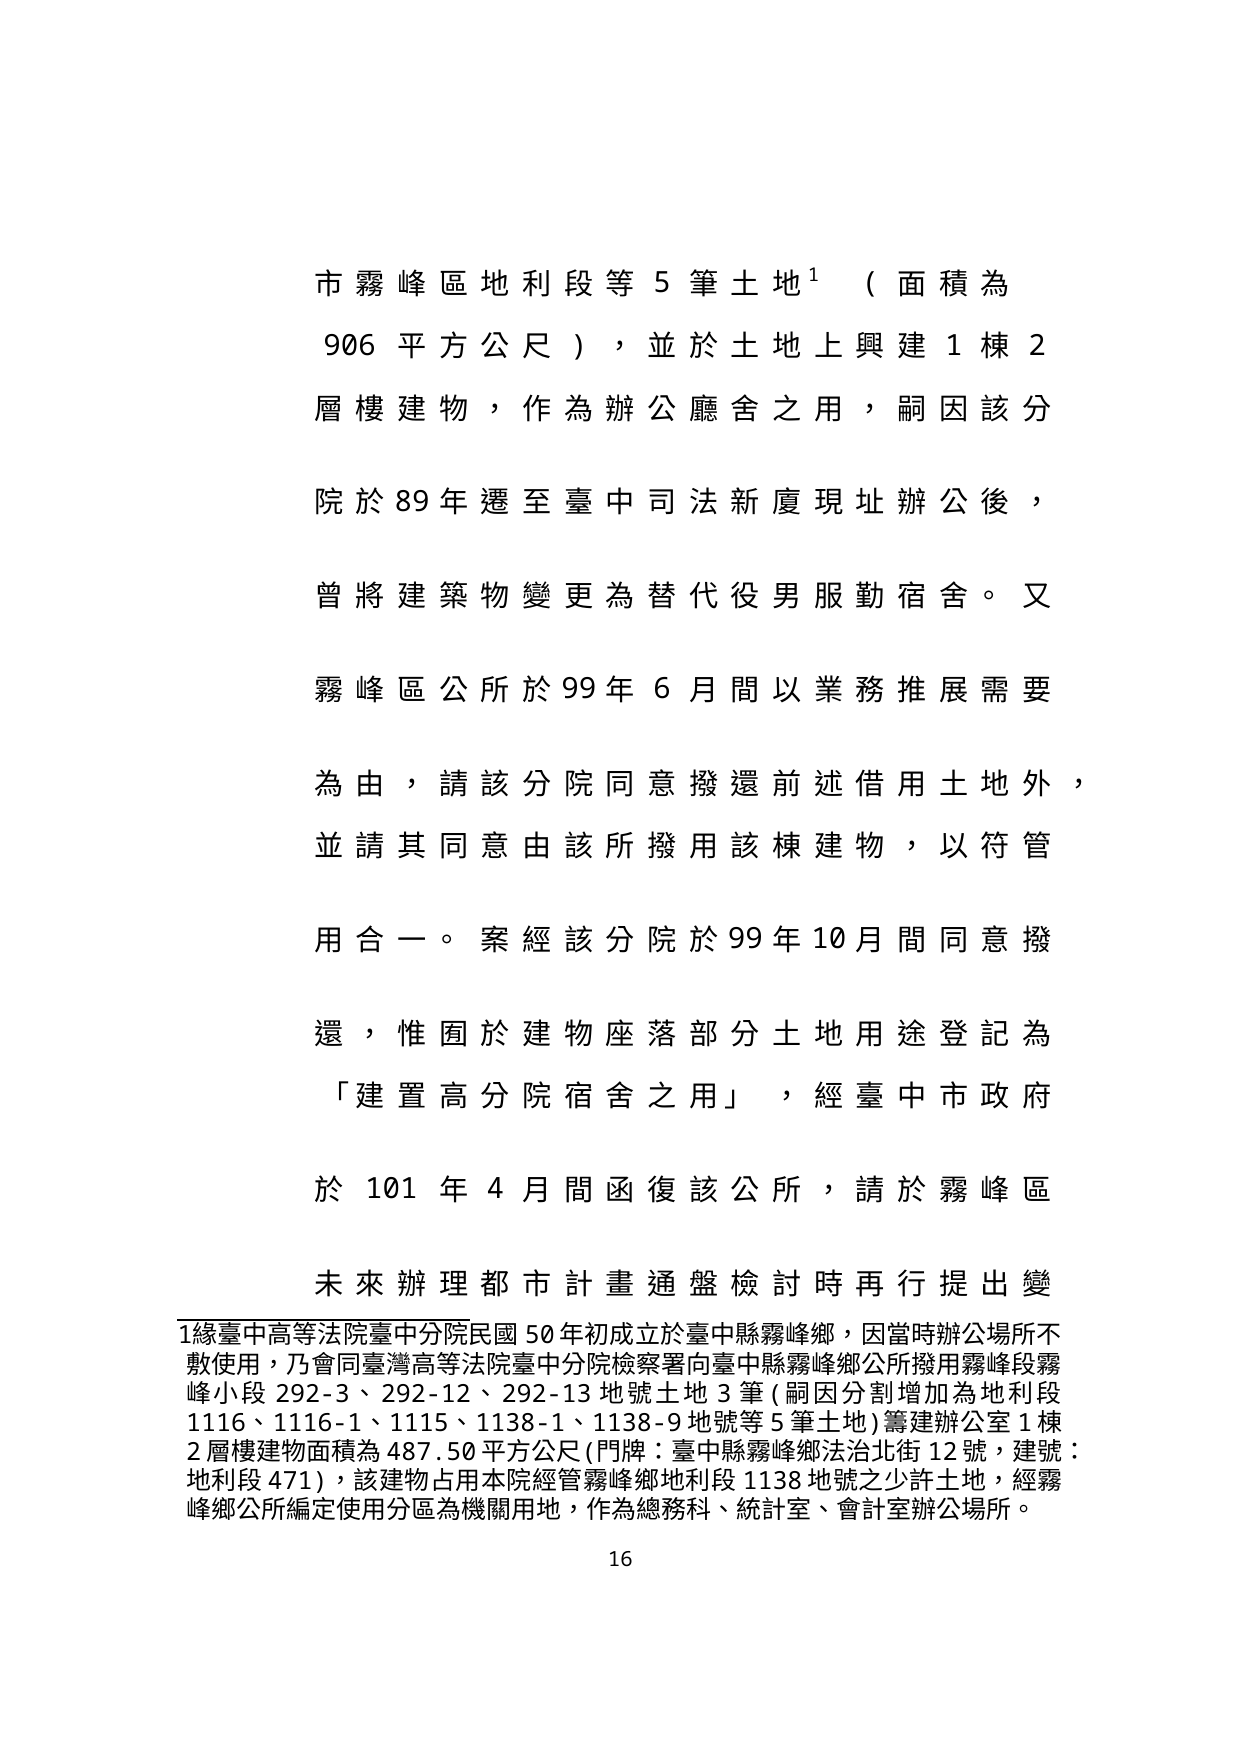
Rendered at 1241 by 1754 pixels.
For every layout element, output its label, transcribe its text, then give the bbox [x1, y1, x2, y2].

text 緣臺中高等法院臺中分院民國50年初成立於臺中縣霧峰鄉，因當時辦公場所不敷使用，乃會同臺灣高等法院臺中分院檢察署向臺中縣霧峰鄉公所撥用霧峰段霧峰小段292-3、292-12、292-13地號土地3筆(嗣因分割增加為地利段1116、1116-1、1115、1138-1、1138-9地號等5筆土地)籌建辦公室1棟2層樓建物面積為487.50平方公尺(門牌：臺中縣霧峰鄉法治北街12號，建號：地利段471)，該建物占用本院經管霧峰鄉地利段1138地號之少許土地，經霧峰鄉公所編定使用分區為機關用地，作為總務科、統計室、會計室辦公場所。 [177, 1321, 1063, 1525]
text 臺中高分院於63年向臺中縣霧峰鄉公所(後更名為臺中市霧峰區公所)借用臺中市霧峰區地利段等5筆土地(面積為906平方公尺)，並於土地上興建1棟2層樓建物，作為辦公廳舍之用，嗣因該分院於89年遷至臺中司法新廈現址辦公後，曾將建築物變更為替代役男服勤宿舍。又霧峰區公所於99年6月間以業務推展需要為由，請該分院同意撥還前述借用土地外，並請其同意由該所撥用該棟建物，以符管用合一。案經該分院於99年10月間同意撥還，惟囿於建物座落部分土地用途登記為「建置高分院宿舍之用」，經臺中市政府於101年4月間函復該公所，請於霧峰區未來辦理都市計畫通盤檢討時再行提出變更指定用途，致公所所有土地與高分院所有地上建物管用不一長達數年，不利國有房地活化再運用。 [271, 177, 1058, 1302]
